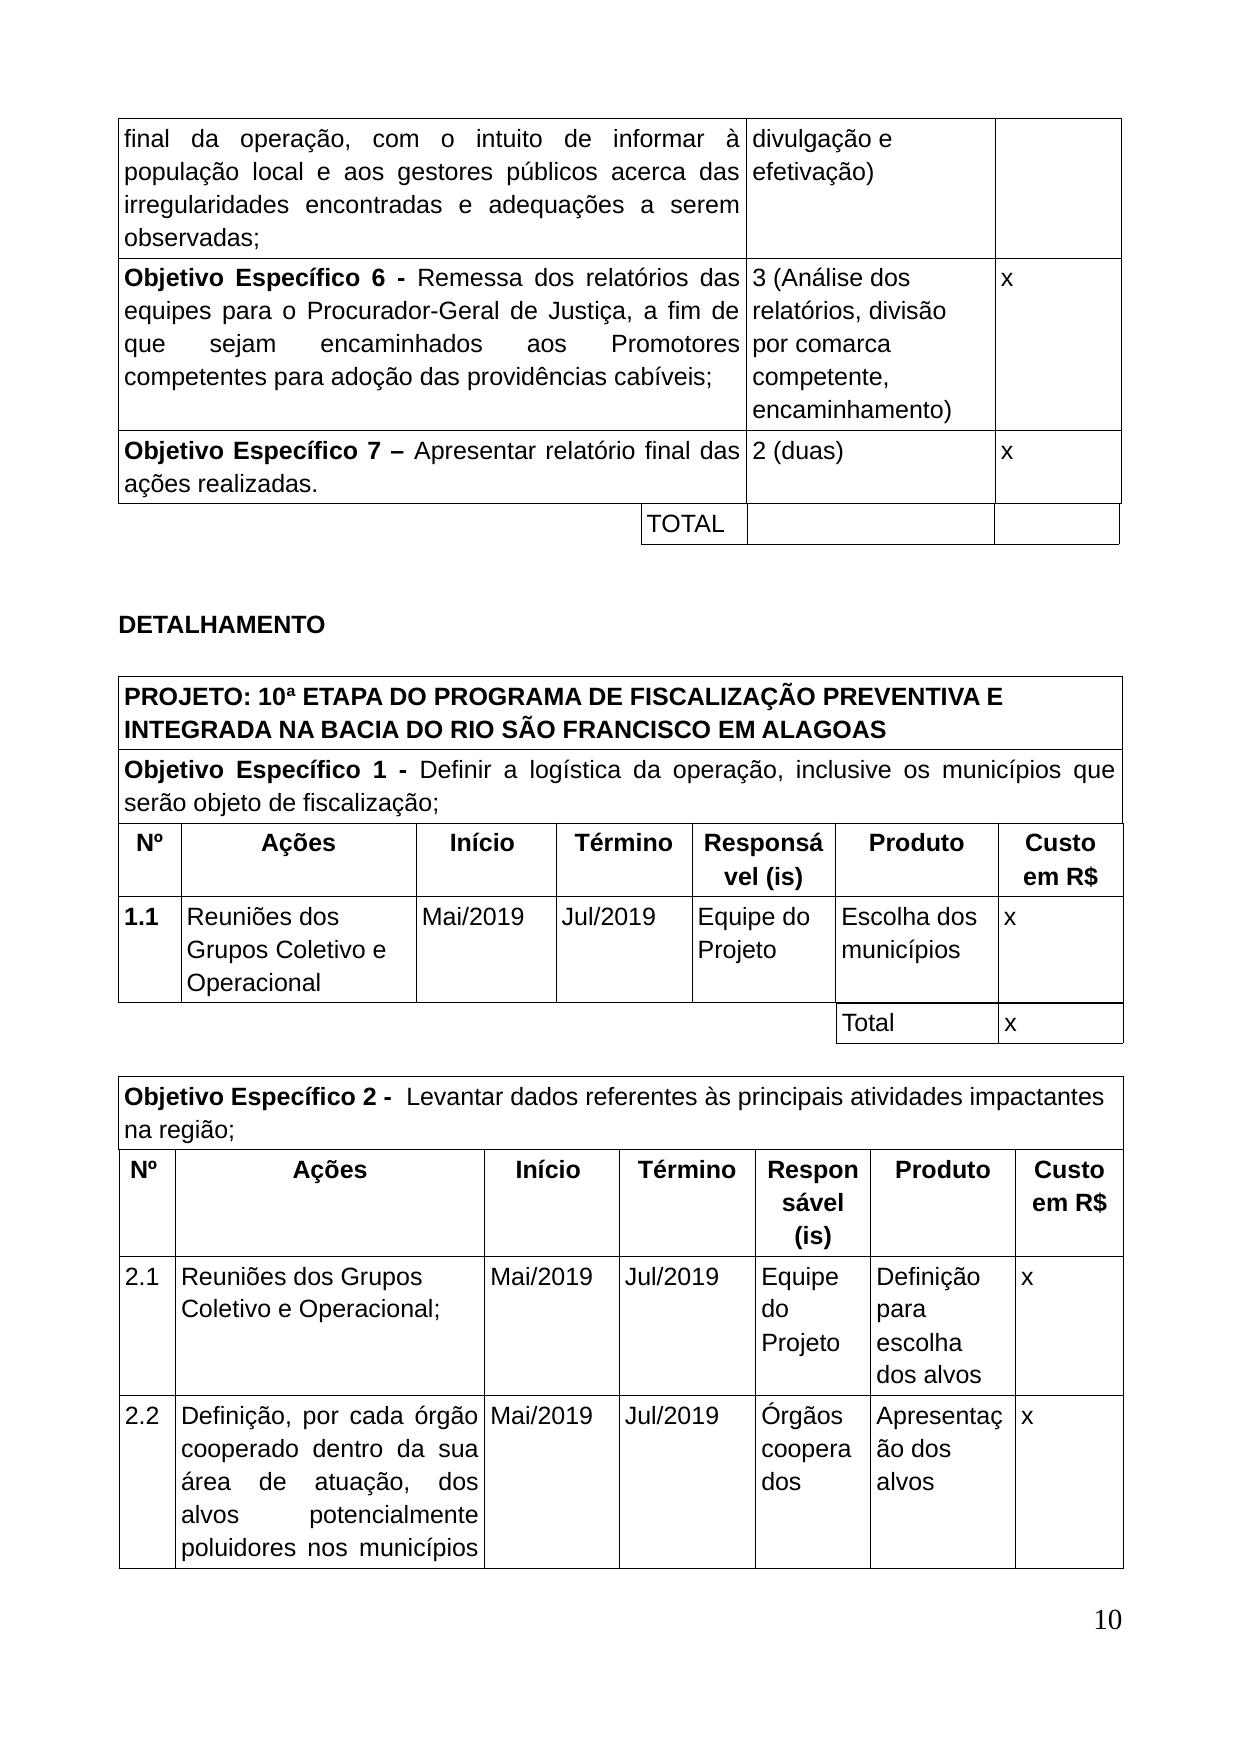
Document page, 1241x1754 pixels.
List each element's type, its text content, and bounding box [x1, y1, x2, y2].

table_cell Apresentação dos alvos [871, 1396, 1015, 1567]
table_cell Objetivo Específico 7 – Apresentar relatório final das ações realizadas. [119, 431, 746, 503]
table_header Custo em R$ [1016, 1150, 1123, 1256]
table_cell x [1016, 1396, 1123, 1567]
table_header x [999, 1004, 1123, 1043]
table_cell x [996, 431, 1121, 503]
table_cell x [1016, 1257, 1123, 1395]
table_header Início [485, 1150, 619, 1256]
table_cell Reuniões dos Grupos Coletivo e Operacional; [176, 1257, 484, 1395]
table_cell Mai/2019 [417, 897, 556, 1002]
table_cell final da operação, com o intuito de informar à população local e aos gestores públicos acerca das irregularidades encontradas e adequações a serem observadas; [119, 119, 746, 257]
table_cell Equipe do Projeto [756, 1257, 870, 1395]
table_header Produto [871, 1150, 1015, 1256]
table_cell x [999, 897, 1123, 1002]
table_header PROJETO: 10ª ETAPA DO PROGRAMA DE FISCALIZAÇÃO PREVENTIVA E INTEGRADA NA BACIA DO RIO SÃO FRANCISCO EM ALAGOAS [119, 677, 1122, 749]
table_header Término [620, 1150, 755, 1256]
table_cell Escolha dos municípios [836, 897, 998, 1002]
table_cell Jul/2019 [620, 1257, 755, 1395]
table_cell 2.1 [120, 1257, 175, 1395]
table_cell divulgação e efetivação) [747, 119, 995, 257]
table_header Término [557, 824, 692, 896]
table_cell Definição para escolha dos alvos [871, 1257, 1015, 1395]
table_cell Órgãos cooperados [756, 1396, 870, 1567]
table_cell Mai/2019 [485, 1396, 619, 1567]
table_cell 3 (Análise dos relatórios, divisão por comarca competente, encaminhamento) [747, 259, 995, 430]
table_cell 1.1 [119, 897, 181, 1002]
table_header Responsável (is) [756, 1150, 870, 1256]
table_cell [996, 119, 1121, 257]
table_cell Objetivo Específico 6 - Remessa dos relatórios das equipes para o Procurador-Geral de Justiça, a fim de que sejam encaminhados aos Promotores competentes para adoção das providências cabíveis; [119, 259, 746, 430]
table_header Nº [119, 824, 181, 896]
table_header Nº [120, 1150, 175, 1256]
text DETALHAMENTO [118, 610, 1122, 638]
table_cell x [996, 259, 1121, 430]
table_cell 2 (duas) [747, 431, 995, 503]
table_header Custo em R$ [999, 824, 1123, 896]
table_cell Definição, por cada órgão cooperado dentro da sua área de atuação, dos alvos potencialmente poluidores nos municípios [176, 1396, 484, 1567]
table_cell Objetivo Específico 1 - Definir a logística da operação, inclusive os municípios que serão objeto de fiscalização; [119, 750, 1122, 822]
table_header Produto [836, 824, 998, 896]
table_header Início [417, 824, 556, 896]
table_header Ações [182, 824, 416, 896]
table_header Objetivo Específico 2 - Levantar dados referentes às principais atividades impactantes na região; [119, 1077, 1123, 1149]
table_header Total [837, 1004, 998, 1043]
table_header [748, 504, 994, 544]
table_header Responsável (is) [693, 824, 835, 896]
table_cell Jul/2019 [620, 1396, 755, 1567]
table_cell Mai/2019 [485, 1257, 619, 1395]
table_cell Reuniões dos Grupos Coletivo e Operacional [182, 897, 416, 1002]
table_header [995, 504, 1119, 544]
table_cell Jul/2019 [557, 897, 692, 1002]
table_header Ações [176, 1150, 484, 1256]
table_header TOTAL [642, 504, 747, 544]
table_cell Equipe do Projeto [693, 897, 835, 1002]
table_cell 2.2 [120, 1396, 175, 1567]
